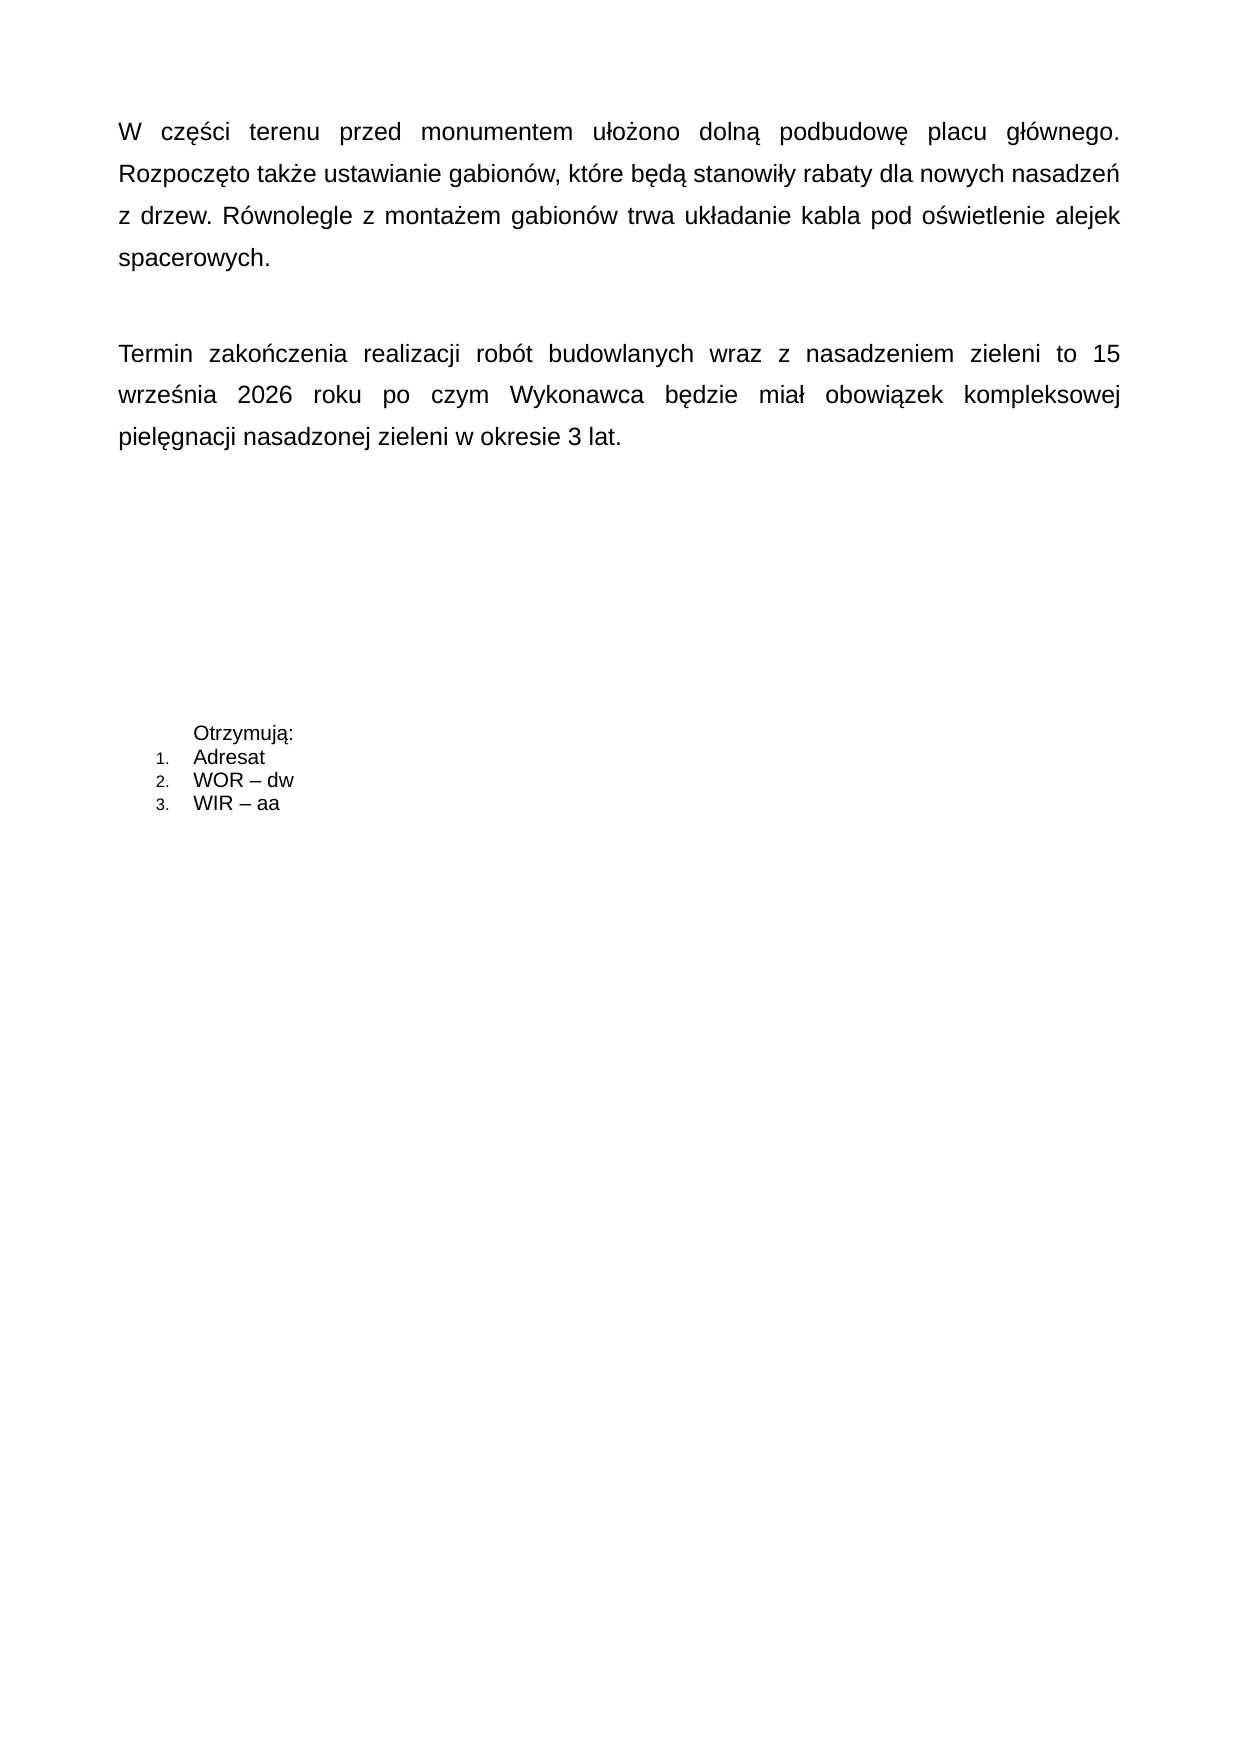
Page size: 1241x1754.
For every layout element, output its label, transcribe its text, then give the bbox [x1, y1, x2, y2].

list WIR – aa [156, 792, 1122, 815]
list Otrzymują: [156, 722, 1122, 745]
text W części terenu przed monumentem ułożono dolną podbudowę placu głównego. Rozpoczęto także ustawianie gabionów, które będą stanowiły rabaty dla nowych nasadzeń z drzew. Równolegle z montażem gabionów trwa układanie kabla pod oświetlenie alejek spacerowych. [118, 118, 1122, 272]
list WOR – dw [156, 768, 1122, 792]
text Termin zakończenia realizacji robót budowlanych wraz z nasadzeniem zieleni to 15 września 2026 roku po czym Wykonawca będzie miał obowiązek kompleksowej pielęgnacji nasadzonej zieleni w okresie 3 lat. [118, 339, 1122, 451]
list Adresat [156, 745, 1122, 768]
